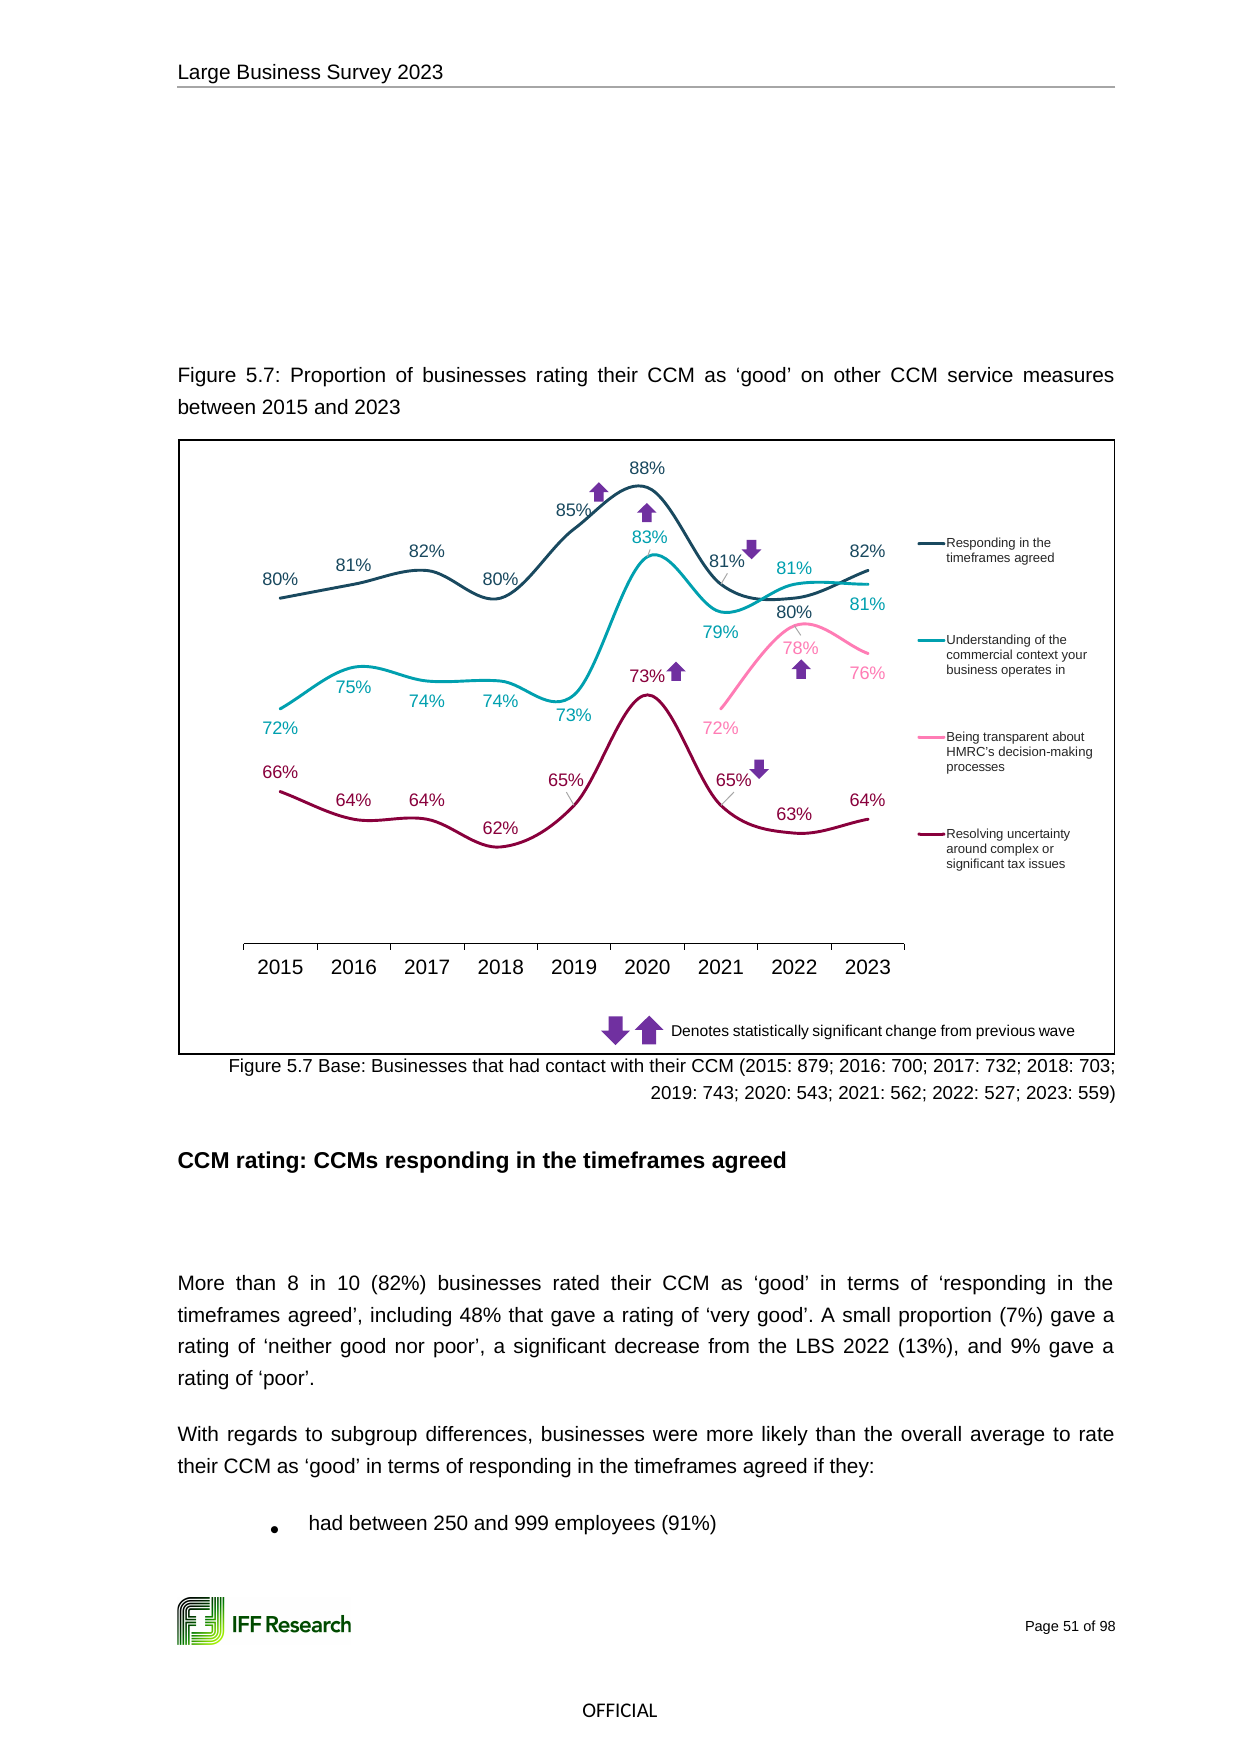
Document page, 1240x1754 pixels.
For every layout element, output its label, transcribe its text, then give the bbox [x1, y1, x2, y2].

subtitle CCM rating: CCMs responding in the timeframes agreed [177, 1147, 1115, 1271]
text With regards to subgroup differences, businesses were more likely than the overall average to rate their CCM as ‘good’ in terms of responding in the timeframes agreed if they: [177, 1422, 1115, 1485]
list had between 250 and 999 employees (91%) [271, 1510, 1115, 1542]
subtitle Figure 5.7 Base: Businesses that had contact with their CCM (2015: 879; 2016: 700; 2017: 732; 2018: 703; 2019: 743; 2020: 543; 2021: 562; 2022: 527; 2023: 559) [221, 1055, 1115, 1110]
text More than 8 in 10 (82%) businesses rated their CCM as ‘good’ in terms of ‘responding in the timeframes agreed’, including 48% that gave a rating of ‘very good’. A small proportion (7%) gave a rating of ‘neither good nor poor’, a significant decrease from the LBS 2022 (13%), and 9% gave a rating of ‘poor’. [177, 1271, 1115, 1397]
text Figure 5.7: Proportion of businesses rating their CCM as ‘good’ on other CCM service measures between 2015 and 2023 [177, 363, 1115, 426]
